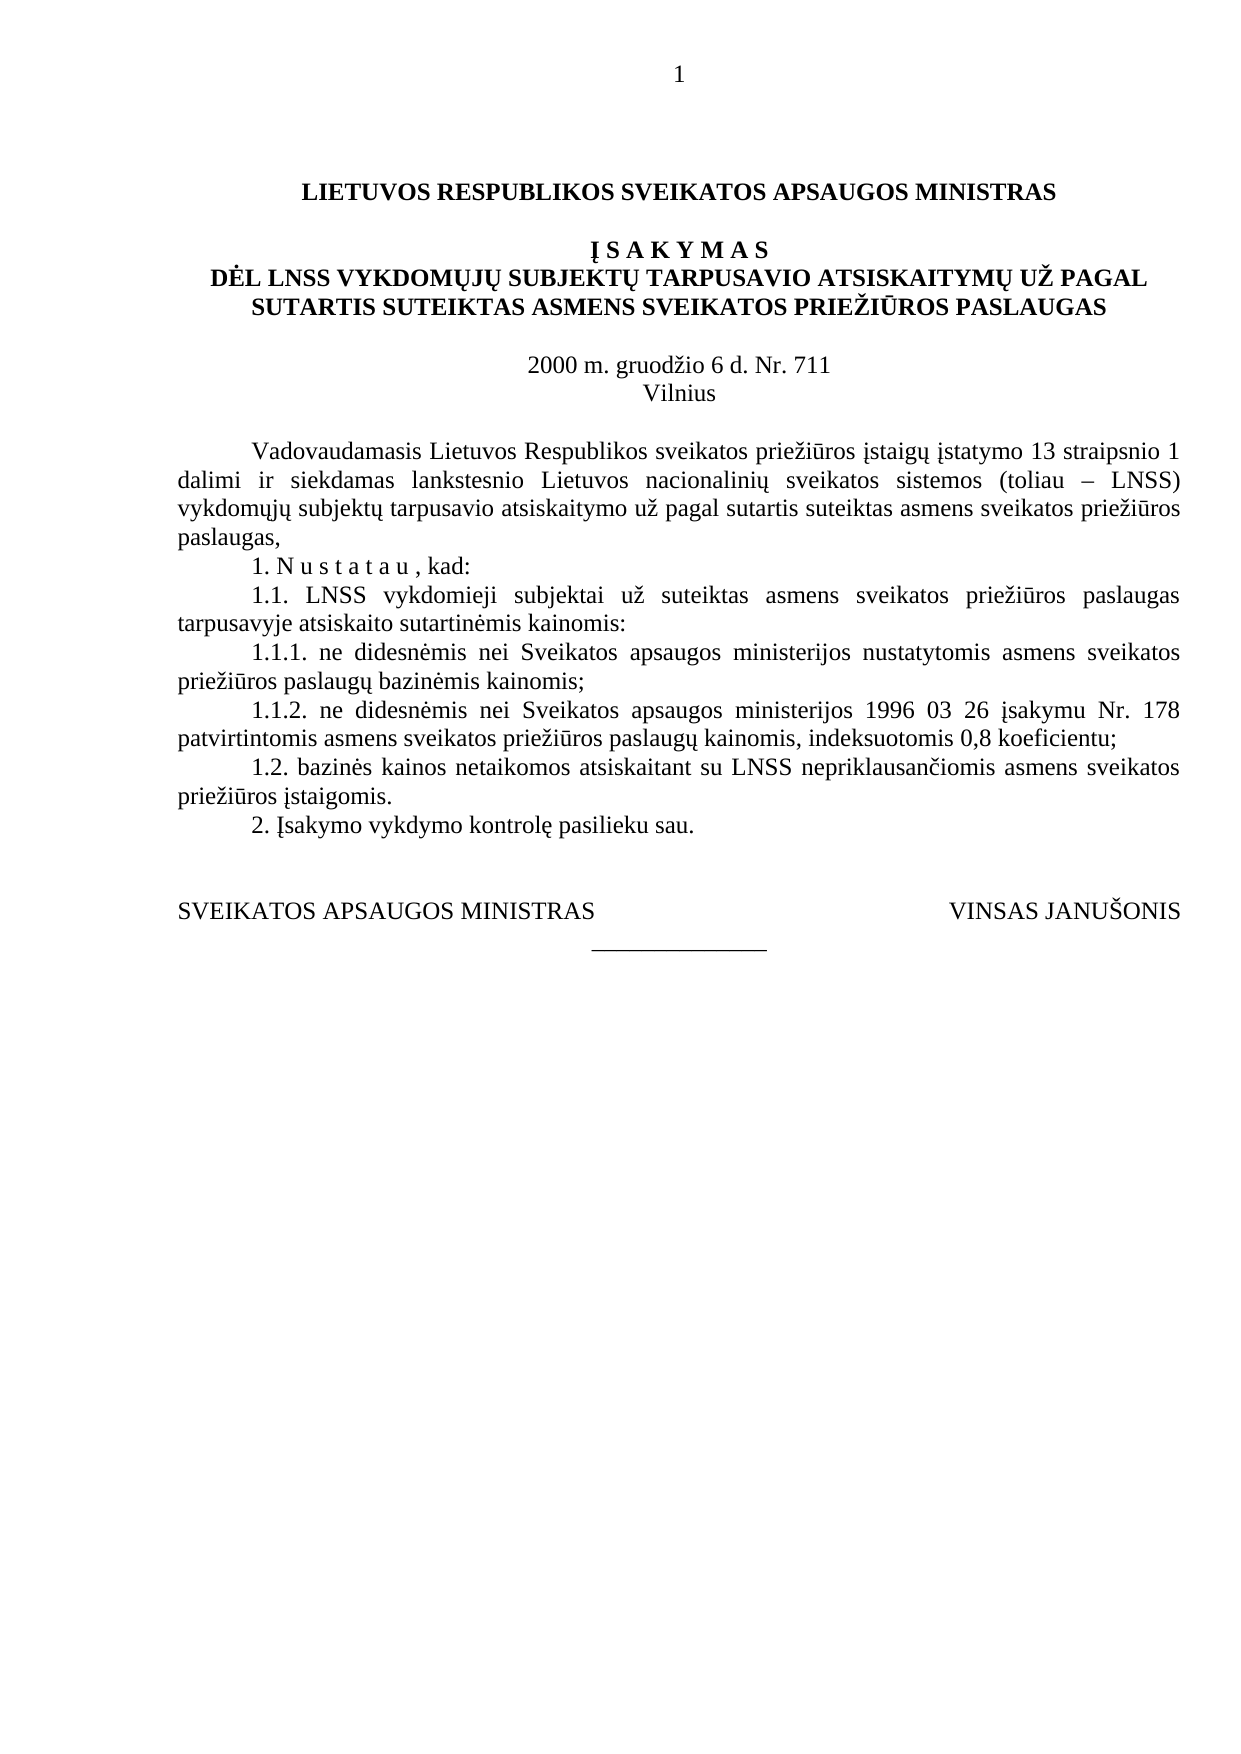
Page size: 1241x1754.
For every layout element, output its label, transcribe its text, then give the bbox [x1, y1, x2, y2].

text ______________ [177, 925, 1181, 953]
text Vilnius [177, 378, 1181, 407]
text 2000 m. gruodžio 6 d. Nr. 711 [177, 350, 1181, 378]
text 1.1. LNSS vykdomieji subjektai už suteiktas asmens sveikatos priežiūros paslaugas tarpusavyje atsiskaito sutartinėmis kainomis: [177, 580, 1181, 637]
text 1.1.1. ne didesnėmis nei Sveikatos apsaugos ministerijos nustatytomis asmens sveikatos priežiūros paslaugų bazinėmis kainomis; [177, 637, 1181, 695]
text Vadovaudamasis Lietuvos Respublikos sveikatos priežiūros įstaigų įstatymo 13 straipsnio 1 dalimi ir siekdamas lankstesnio Lietuvos nacionalinių sveikatos sistemos (toliau – LNSS) vykdomųjų subjektų tarpusavio atsiskaitymo už pagal sutartis suteiktas asmens sveikatos priežiūros paslaugas, [177, 436, 1181, 551]
text SVEIKATOS APSAUGOS MinistraS Vinsas Janušonis [177, 896, 1181, 925]
text DĖL LNSS VYKDOMŲJŲ SUBJEKTŲ TARPUSAVIO ATSISKAITYMŲ UŽ PAGAL SUTARTIS SUTEIKTAS ASMENS SVEIKATOS PRIEŽIŪROS PASLAUGAS [177, 263, 1181, 321]
text 2. Įsakymo vykdymo kontrolę pasilieku sau. [177, 810, 1181, 838]
text 1.1.2. ne didesnėmis nei Sveikatos apsaugos ministerijos 1996 03 26 įsakymu Nr. 178 patvirtintomis asmens sveikatos priežiūros paslaugų kainomis, indeksuotomis 0,8 koeficientu; [177, 695, 1181, 752]
text 1.2. bazinės kainos netaikomos atsiskaitant su LNSS nepriklausančiomis asmens sveikatos priežiūros įstaigomis. [177, 752, 1181, 810]
text Į S A K Y M A S [177, 235, 1181, 263]
text 1. Nustatau, kad: [177, 551, 1181, 580]
text LIETUVOS RESPUBLIKOS SVEIKATOS APSAUGOS MINISTRAS [177, 177, 1181, 206]
